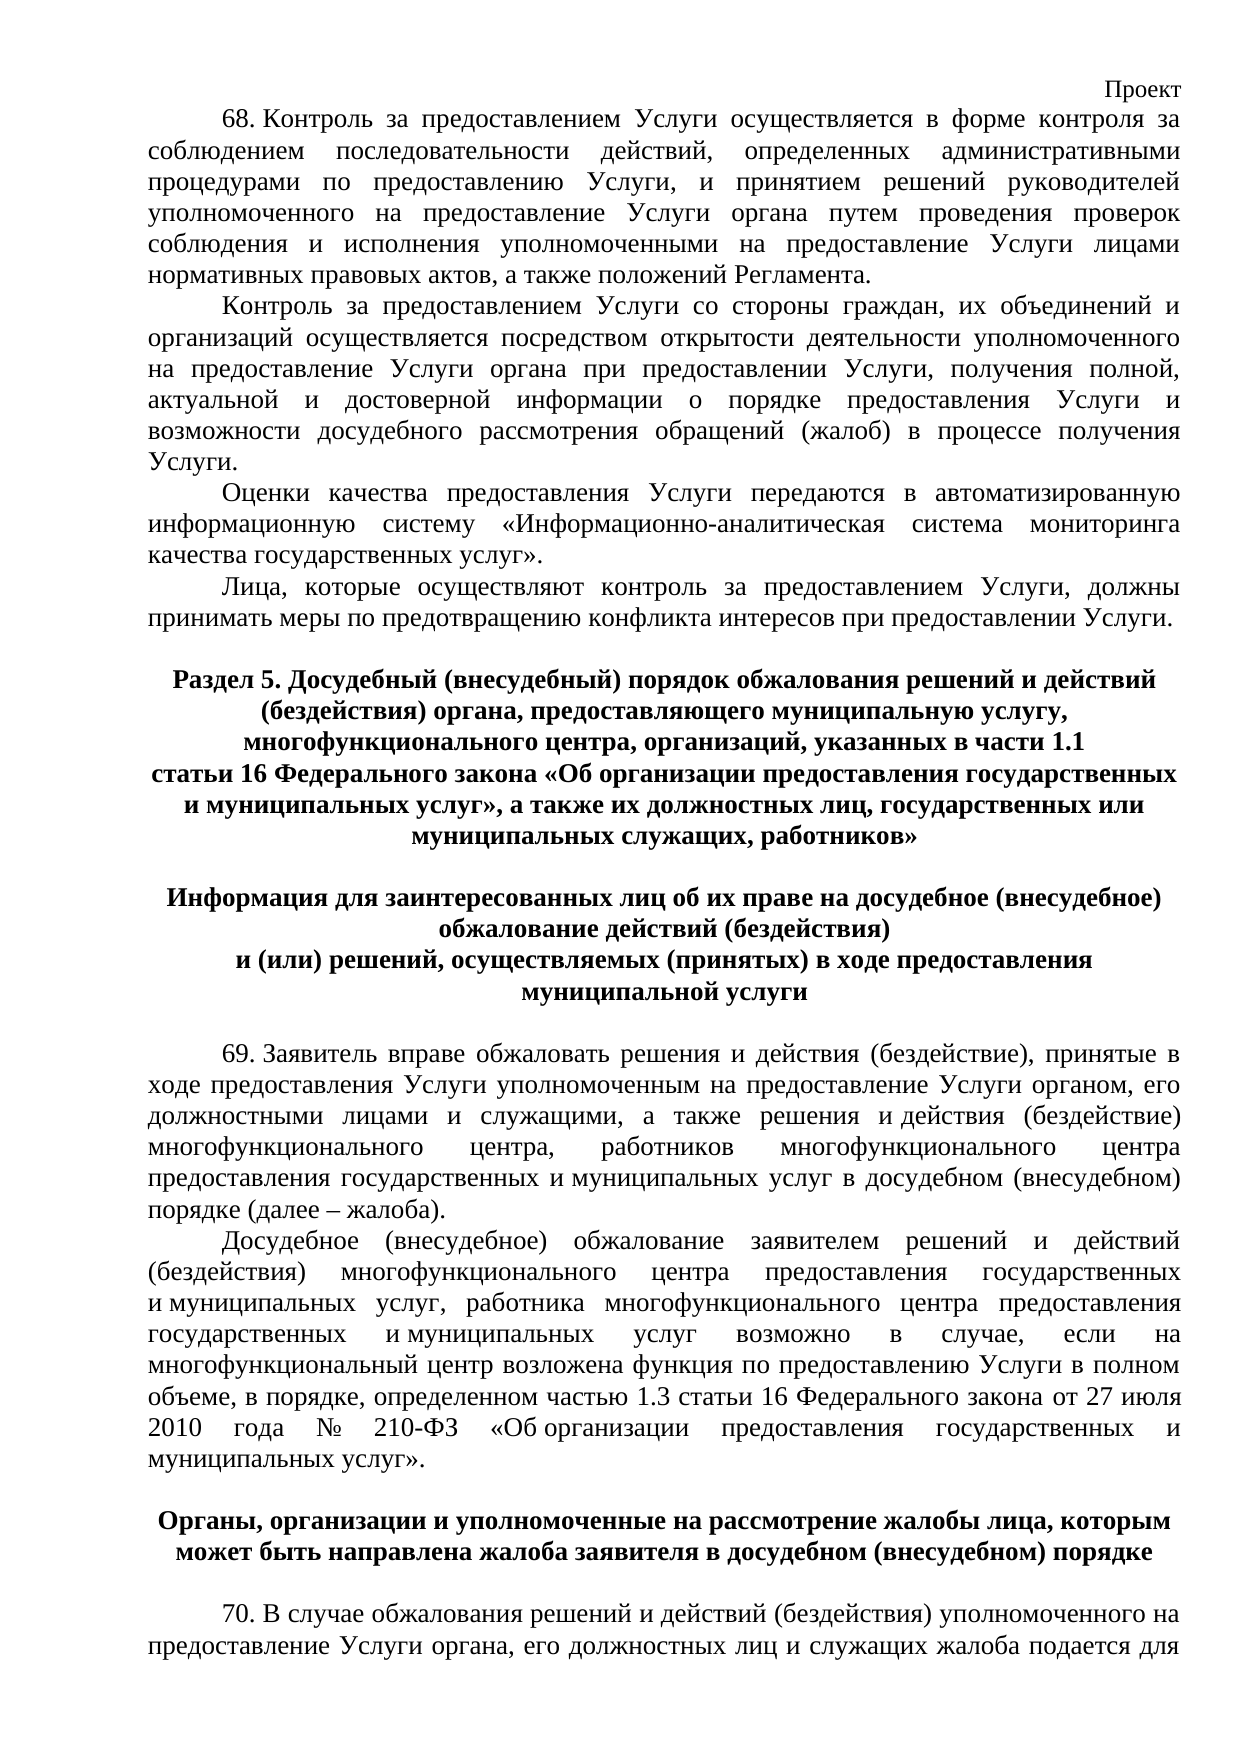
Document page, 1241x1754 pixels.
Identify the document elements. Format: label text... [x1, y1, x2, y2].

text 68. Контроль за предоставлением Услуги осуществляется в форме контроля за соблюдением последовательности действий, определенных административными процедурами по предоставлению Услуги, и принятием решений руководителей уполномоченного на предоставление Услуги органа путем проведения проверок соблюдения и исполнения уполномоченными на предоставление Услуги лицами нормативных правовых актов, а также положений Регламента. [148, 103, 1181, 289]
text 69. Заявитель вправе обжаловать решения и действия (бездействие), принятые в ходе предоставления Услуги уполномоченным на предоставление Услуги органом, его должностными лицами и служащими, а также решения и действия (бездействие) многофункционального центра, работников многофункционального центра предоставления государственных и муниципальных услуг в досудебном (внесудебном) порядке (далее – жалоба). [148, 1037, 1181, 1224]
text Информация для заинтересованных лиц об их праве на досудебное (внесудебное) обжалование действий (бездействия) [148, 881, 1181, 943]
text Раздел 5. Досудебный (внесудебный) порядок обжалования решений и действий (бездействия) органа, предоставляющего муниципальную услугу, многофункционального центра, организаций, указанных в части 1.1 статьи 16 Федерального закона «Об организации предоставления государственных и муниципальных услуг», а также их должностных лиц, государственных или муниципальных служащих, работников» [148, 663, 1181, 850]
text Органы, организации и уполномоченные на рассмотрение жалобы лица, которым может быть направлена жалоба заявителя в досудебном (внесудебном) порядке [148, 1504, 1181, 1566]
text Лица, которые осуществляют контроль за предоставлением Услуги, должны принимать меры по предотвращению конфликта интересов при предоставлении Услуги. [148, 570, 1181, 632]
text Досудебное (внесудебное) обжалование заявителем решений и действий (бездействия) многофункционального центра предоставления государственных и муниципальных услуг, работника многофункционального центра предоставления государственных и муниципальных услуг возможно в случае, если на многофункциональный центр возложена функция по предоставлению Услуги в полном объеме, в порядке, определенном частью 1.3 статьи 16 Федерального закона от 27 июля 2010 года № 210-ФЗ «Об организации предоставления государственных и муниципальных услуг». [148, 1224, 1181, 1473]
text 70. В случае обжалования решений и действий (бездействия) уполномоченного на предоставление Услуги органа, его должностных лиц и служащих жалоба подается для [148, 1598, 1181, 1660]
text и (или) решений, осуществляемых (принятых) в ходе предоставления муниципальной услуги [148, 943, 1181, 1006]
text Контроль за предоставлением Услуги со стороны граждан, их объединений и организаций осуществляется посредством открытости деятельности уполномоченного на предоставление Услуги органа при предоставлении Услуги, получения полной, актуальной и достоверной информации о порядке предоставления Услуги и возможности досудебного рассмотрения обращений (жалоб) в процессе получения Услуги. [148, 289, 1181, 476]
text Оценки качества предоставления Услуги передаются в автоматизированную информационную систему «Информационно-аналитическая система мониторинга качества государственных услуг». [148, 476, 1181, 570]
